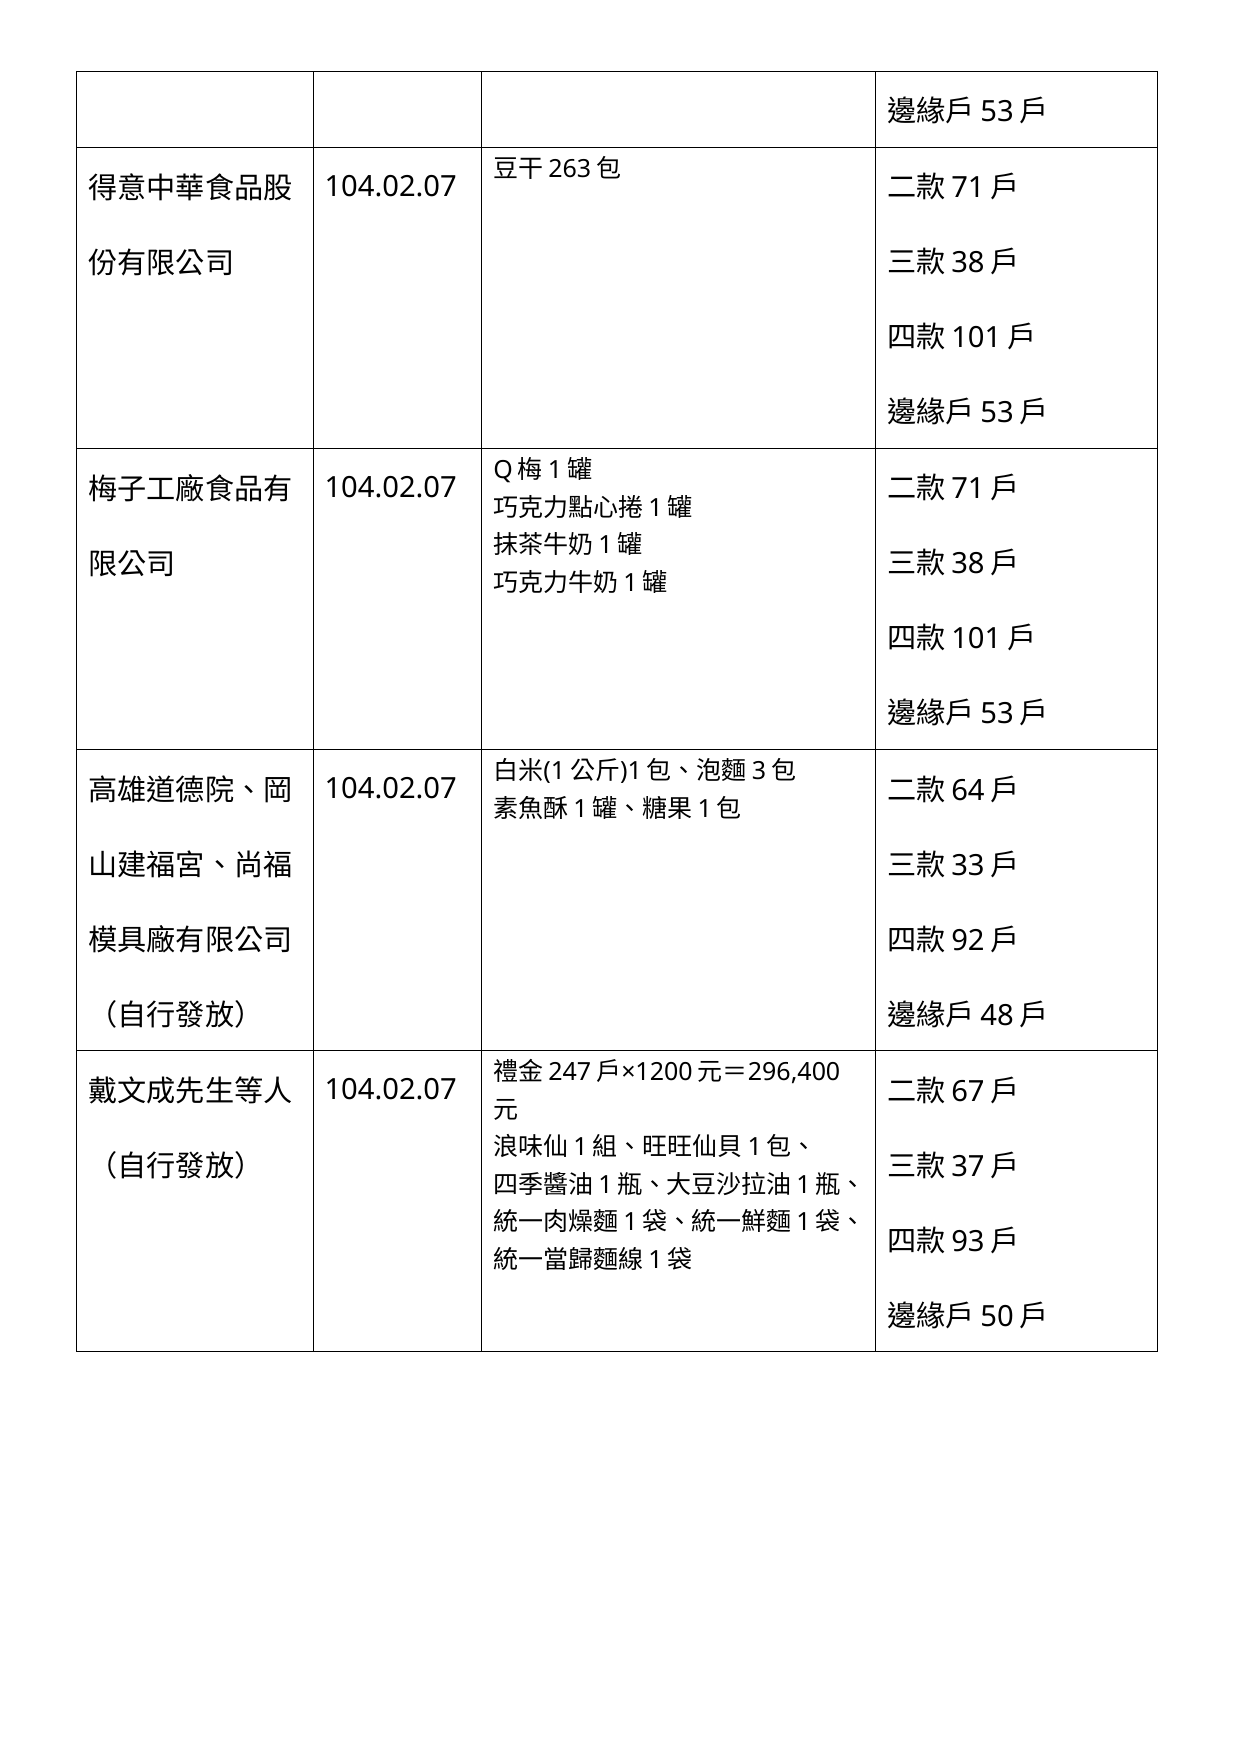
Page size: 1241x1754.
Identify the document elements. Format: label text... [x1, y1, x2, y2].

table_cell 邊緣戶53戶 [876, 72, 1157, 147]
table_cell 104.02.07 [314, 1051, 481, 1351]
table_cell 高雄道德院、岡山建福宮、尚福模具廠有限公司 （自行發放） [77, 750, 313, 1050]
table_cell 二款71戶 三款38戶 四款101戶 邊緣戶53戶 [876, 148, 1157, 448]
table_cell 104.02.07 [314, 449, 481, 749]
table_cell Q梅1罐 巧克力點心捲1罐 抹茶牛奶1罐 巧克力牛奶1罐 [482, 449, 875, 749]
table_cell [314, 72, 481, 147]
table_cell 豆干263包 [482, 148, 875, 448]
table_cell [77, 72, 313, 147]
table_cell 梅子工廠食品有限公司 [77, 449, 313, 749]
table_cell 104.02.07 [314, 750, 481, 1050]
table_cell [482, 72, 875, 147]
table_cell 二款71戶 三款38戶 四款101戶 邊緣戶53戶 [876, 449, 1157, 749]
table_cell 104.02.07 [314, 148, 481, 448]
table_cell 得意中華食品股份有限公司 [77, 148, 313, 448]
table_cell 戴文成先生等人 （自行發放） [77, 1051, 313, 1351]
table_cell 白米(1公斤)1包、泡麵3包 素魚酥1罐、糖果1包 [482, 750, 875, 1050]
table_cell 禮金247戶×1200元＝296,400元 浪味仙1組、旺旺仙貝1包、 四季醬油1瓶、大豆沙拉油1瓶、統一肉燥麵1袋、統一鮮麵1袋、統一當歸麵線1袋 [482, 1051, 875, 1351]
table_cell 二款67戶 三款37戶 四款93戶 邊緣戶50戶 [876, 1051, 1157, 1351]
table_cell 二款64戶 三款33戶 四款92戶 邊緣戶48戶 [876, 750, 1157, 1050]
